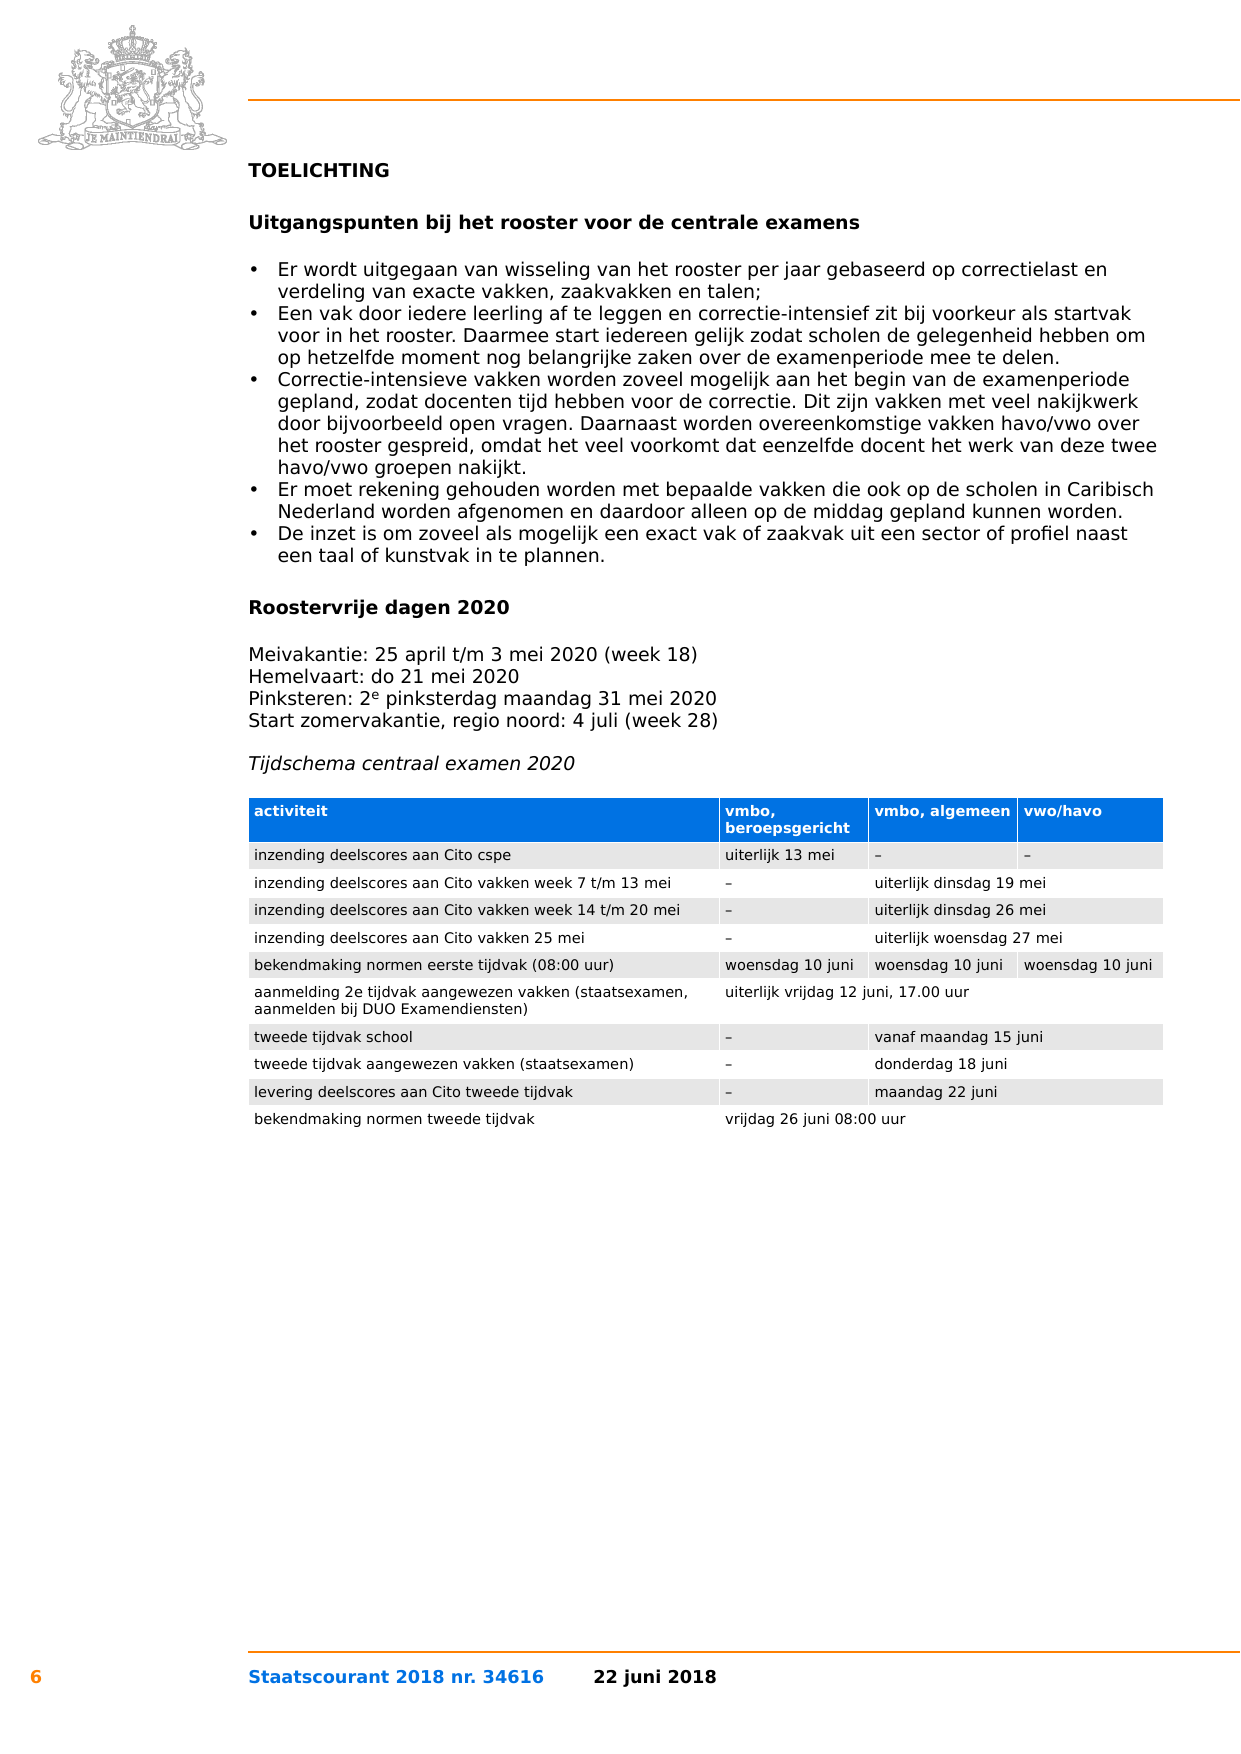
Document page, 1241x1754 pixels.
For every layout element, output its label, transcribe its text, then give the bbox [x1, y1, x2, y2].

table_cell – [1018, 843, 1163, 869]
table_cell donderdag 18 juni [869, 1051, 1163, 1078]
table_cell inzending deelscores aan Cito cspe [249, 843, 719, 869]
table_cell uiterlijk vrijdag 12 juni, 17.00 uur [720, 980, 1163, 1023]
subtitle Uitgangspunten bij het rooster voor de centrale examens [248, 212, 1163, 234]
table_cell woensdag 10 juni [1018, 952, 1163, 978]
text Meivakantie: 25 april t/m 3 mei 2020 (week 18) [248, 643, 1163, 666]
table_cell woensdag 10 juni [869, 952, 1017, 978]
subtitle Roostervrije dagen 2020 [248, 597, 1163, 618]
text Start zomervakantie, regio noord: 4 juli (week 28) [248, 709, 1163, 731]
picture [38, 25, 227, 150]
text • Correctie-intensieve vakken worden zoveel mogelijk aan het begin van de examenperiode gepland, zodat docenten tijd hebben voor de correctie. Dit zijn vakken met veel nakijkwerk door bijvoorbeeld open vragen. Daarnaast worden overeenkomstige vakken havo/vwo over het rooster gespreid, omdat het veel voorkomt dat eenzelfde docent het werk van deze twee havo/vwo groepen nakijkt. [248, 369, 1163, 479]
text • Er moet rekening gehouden worden met bepaalde vakken die ook op de scholen in Caribisch Nederland worden afgenomen en daardoor alleen op de middag gepland kunnen worden. [248, 479, 1163, 523]
text Pinksteren: 2e pinksterdag maandag 31 mei 2020 [248, 687, 1163, 709]
table_cell tweede tijdvak aangewezen vakken (staatsexamen) [249, 1051, 719, 1078]
table_cell bekendmaking normen tweede tijdvak [249, 1106, 719, 1132]
table_cell tweede tijdvak school [249, 1024, 719, 1050]
table_cell uiterlijk dinsdag 26 mei [869, 898, 1163, 924]
table_cell inzending deelscores aan Cito vakken week 14 t/m 20 mei [249, 898, 719, 924]
table_cell aanmelding 2e tijdvak aangewezen vakken (staatsexamen, aanmelden bij DUO Examendiensten) [249, 980, 719, 1023]
table_cell – [720, 870, 868, 896]
table_header vwo/havo [1018, 798, 1163, 842]
table_cell bekendmaking normen eerste tijdvak (08:00 uur) [249, 952, 719, 978]
text • Een vak door iedere leerling af te leggen en correctie-intensief zit bij voorkeur als startvak voor in het rooster. Daarmee start iedereen gelijk zodat scholen de gelegenheid hebben om op hetzelfde moment nog belangrijke zaken over de examenperiode mee te delen. [248, 303, 1163, 369]
table_cell inzending deelscores aan Cito vakken week 7 t/m 13 mei [249, 870, 719, 896]
table_cell maandag 22 juni [869, 1079, 1163, 1105]
table_cell uiterlijk 13 mei [720, 843, 868, 869]
table_cell – [720, 1024, 868, 1050]
subtitle TOELICHTING [248, 160, 1163, 182]
table_cell uiterlijk woensdag 27 mei [869, 925, 1163, 951]
table_cell vanaf maandag 15 juni [869, 1024, 1163, 1050]
text Tijdschema centraal examen 2020 [248, 753, 1163, 775]
table_cell vrijdag 26 juni 08:00 uur [720, 1106, 1163, 1132]
text • Er wordt uitgegaan van wisseling van het rooster per jaar gebaseerd op correctielast en verdeling van exacte vakken, zaakvakken en talen; [248, 259, 1163, 303]
table_header vmbo, beroepsgericht [720, 798, 868, 842]
table_cell – [720, 1051, 868, 1078]
table_header activiteit [249, 798, 719, 842]
text Hemelvaart: do 21 mei 2020 [248, 666, 1163, 687]
table_header vmbo, algemeen [869, 798, 1017, 842]
table_cell – [720, 1079, 868, 1105]
table_cell – [720, 898, 868, 924]
table_cell inzending deelscores aan Cito vakken 25 mei [249, 925, 719, 951]
table_cell – [869, 843, 1017, 869]
table_cell – [720, 925, 868, 951]
text • De inzet is om zoveel als mogelijk een exact vak of zaakvak uit een sector of profiel naast een taal of kunstvak in te plannen. [248, 523, 1163, 567]
table_cell woensdag 10 juni [720, 952, 868, 978]
table_cell levering deelscores aan Cito tweede tijdvak [249, 1079, 719, 1105]
table_cell uiterlijk dinsdag 19 mei [869, 870, 1163, 896]
